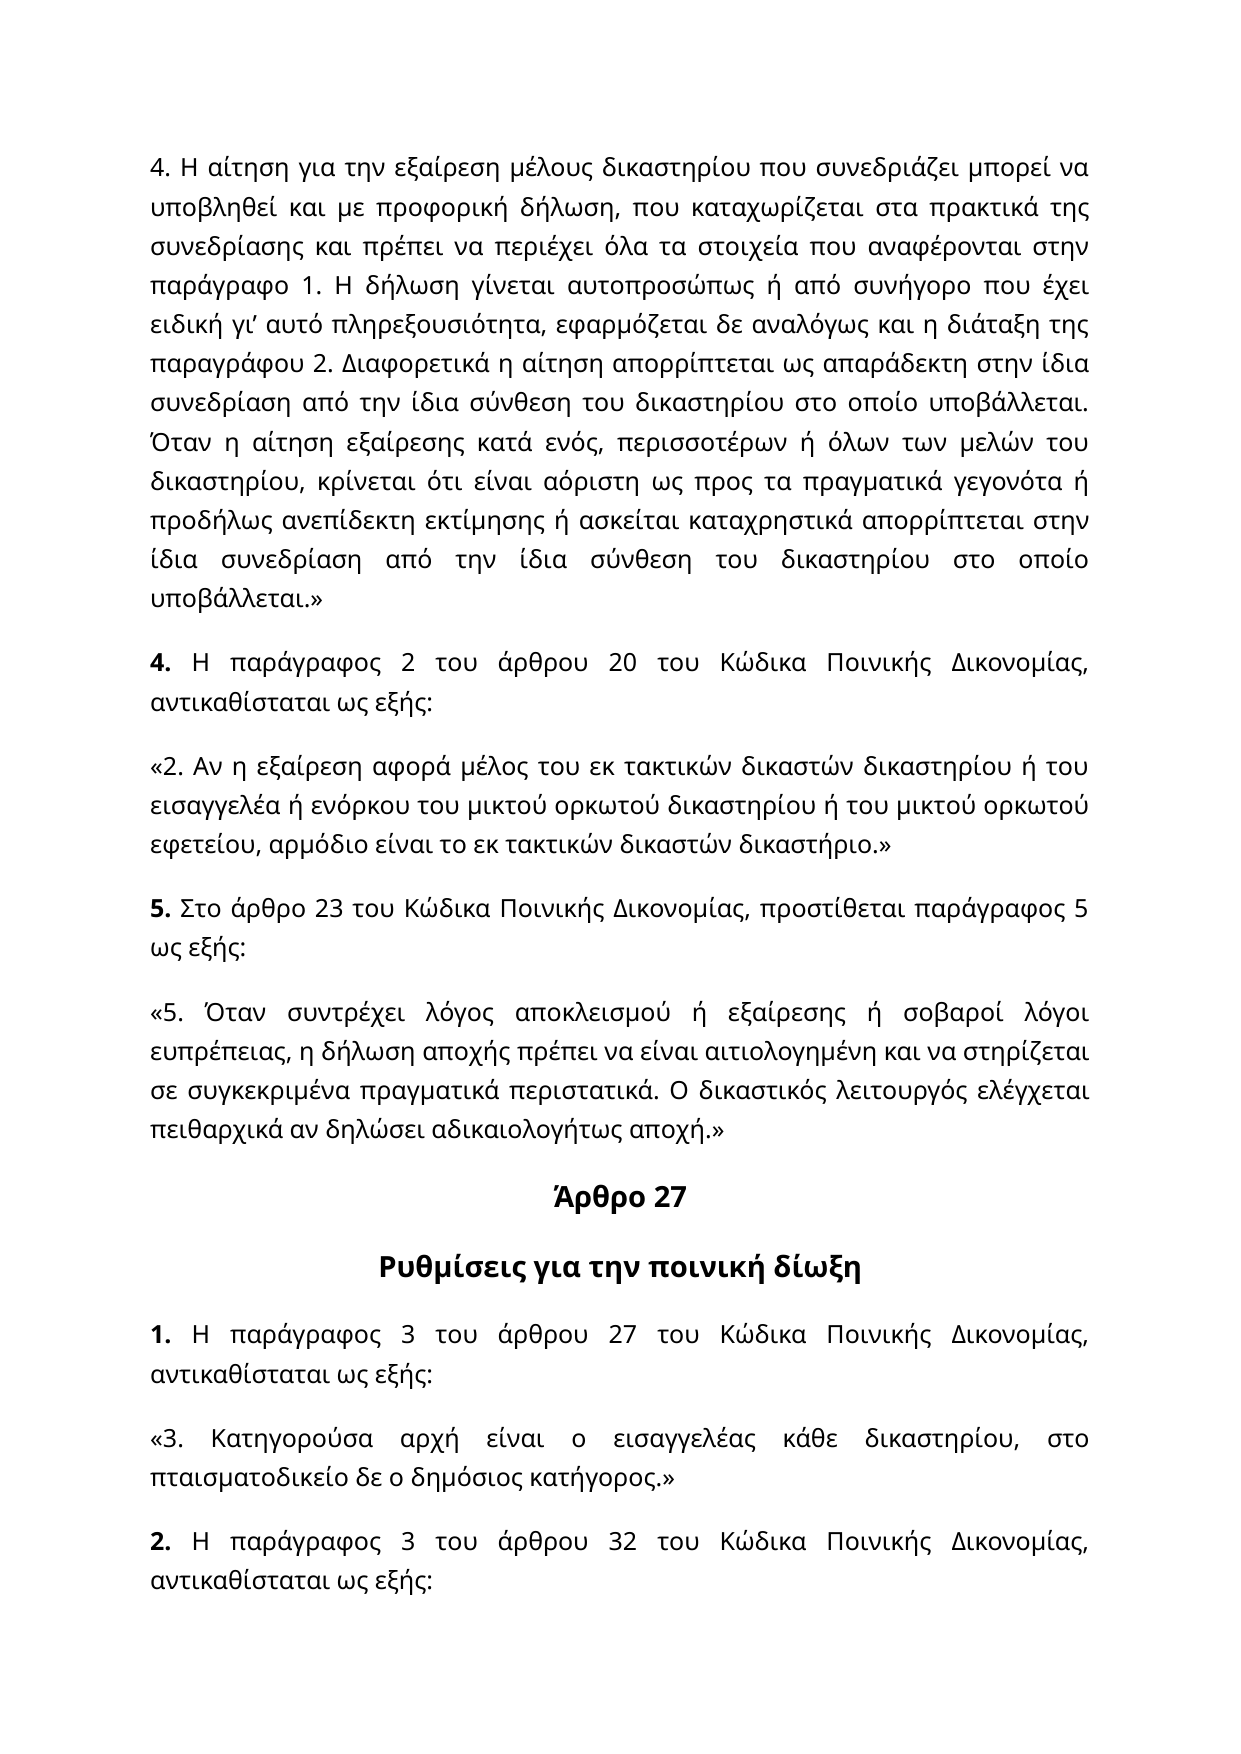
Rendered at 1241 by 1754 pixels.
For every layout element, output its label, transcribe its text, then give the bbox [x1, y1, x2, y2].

text «5. Όταν συντρέχει λόγος αποκλεισμού ή εξαίρεσης ή σοβαροί λόγοι ευπρέπειας, η δήλωση αποχής πρέπει να είναι αιτιολογημένη και να στηρίζεται σε συγκεκριμένα πραγματικά περιστατικά. Ο δικαστικός λειτουργός ελέγχεται πειθαρχικά αν δηλώσει αδικαιολογήτως αποχή.» [150, 994, 1090, 1146]
text 4. Η παράγραφος 2 του άρθρου 20 του Κώδικα Ποινικής Δικονομίας, αντικαθίσταται ως εξής: [150, 645, 1090, 718]
text «2. Αν η εξαίρεση αφορά μέλος του εκ τακτικών δικαστών δικαστηρίου ή του εισαγγελέα ή ενόρκου του μικτού ορκωτού δικαστηρίου ή του μικτού ορκωτού εφετείου, αρμόδιο είναι το εκ τακτικών δικαστών δικαστήριο.» [150, 748, 1090, 861]
text 2. Η παράγραφος 3 του άρθρου 32 του Κώδικα Ποινικής Δικονομίας, αντικαθίσταται ως εξής: [150, 1524, 1090, 1597]
text 4. Η αίτηση για την εξαίρεση μέλους δικαστηρίου που συνεδριάζει μπορεί να υποβληθεί και με προφορική δήλωση, που καταχωρίζεται στα πρακτικά της συνεδρίασης και πρέπει να περιέχει όλα τα στοιχεία που αναφέρονται στην παράγραφο 1. Η δήλωση γίνεται αυτοπροσώπως ή από συνήγορο που έχει ειδική γι’ αυτό πληρεξουσιότητα, εφαρμόζεται δε αναλόγως και η διάταξη της παραγράφου 2. Διαφορετικά η αίτηση απορρίπτεται ως απαράδεκτη στην ίδια συνεδρίαση από την ίδια σύνθεση του δικαστηρίου στο οποίο υποβάλλεται. Όταν η αίτηση εξαίρεσης κατά ενός, περισσοτέρων ή όλων των μελών του δικαστηρίου, κρίνεται ότι είναι αόριστη ως προς τα πραγματικά γεγονότα ή προδήλως ανεπίδεκτη εκτίμησης ή ασκείται καταχρηστικά απορρίπτεται στην ίδια συνεδρίαση από την ίδια σύνθεση του δικαστηρίου στο οποίο υποβάλλεται.» [150, 150, 1090, 615]
text «3. Κατηγορούσα αρχή είναι ο εισαγγελέας κάθε δικαστηρίου, στο πταισματοδικείο δε ο δημόσιος κατήγορος.» [150, 1420, 1090, 1494]
subtitle Ρυθμίσεις για την ποινική δίωξη [150, 1246, 1090, 1286]
subtitle Άρθρο 27 [150, 1176, 1090, 1216]
text 1. Η παράγραφος 3 του άρθρου 27 του Κώδικα Ποινικής Δικονομίας, αντικαθίσταται ως εξής: [150, 1317, 1090, 1390]
text 5. Στο άρθρο 23 του Κώδικα Ποινικής Δικονομίας, προστίθεται παράγραφος 5 ως εξής: [150, 891, 1090, 964]
